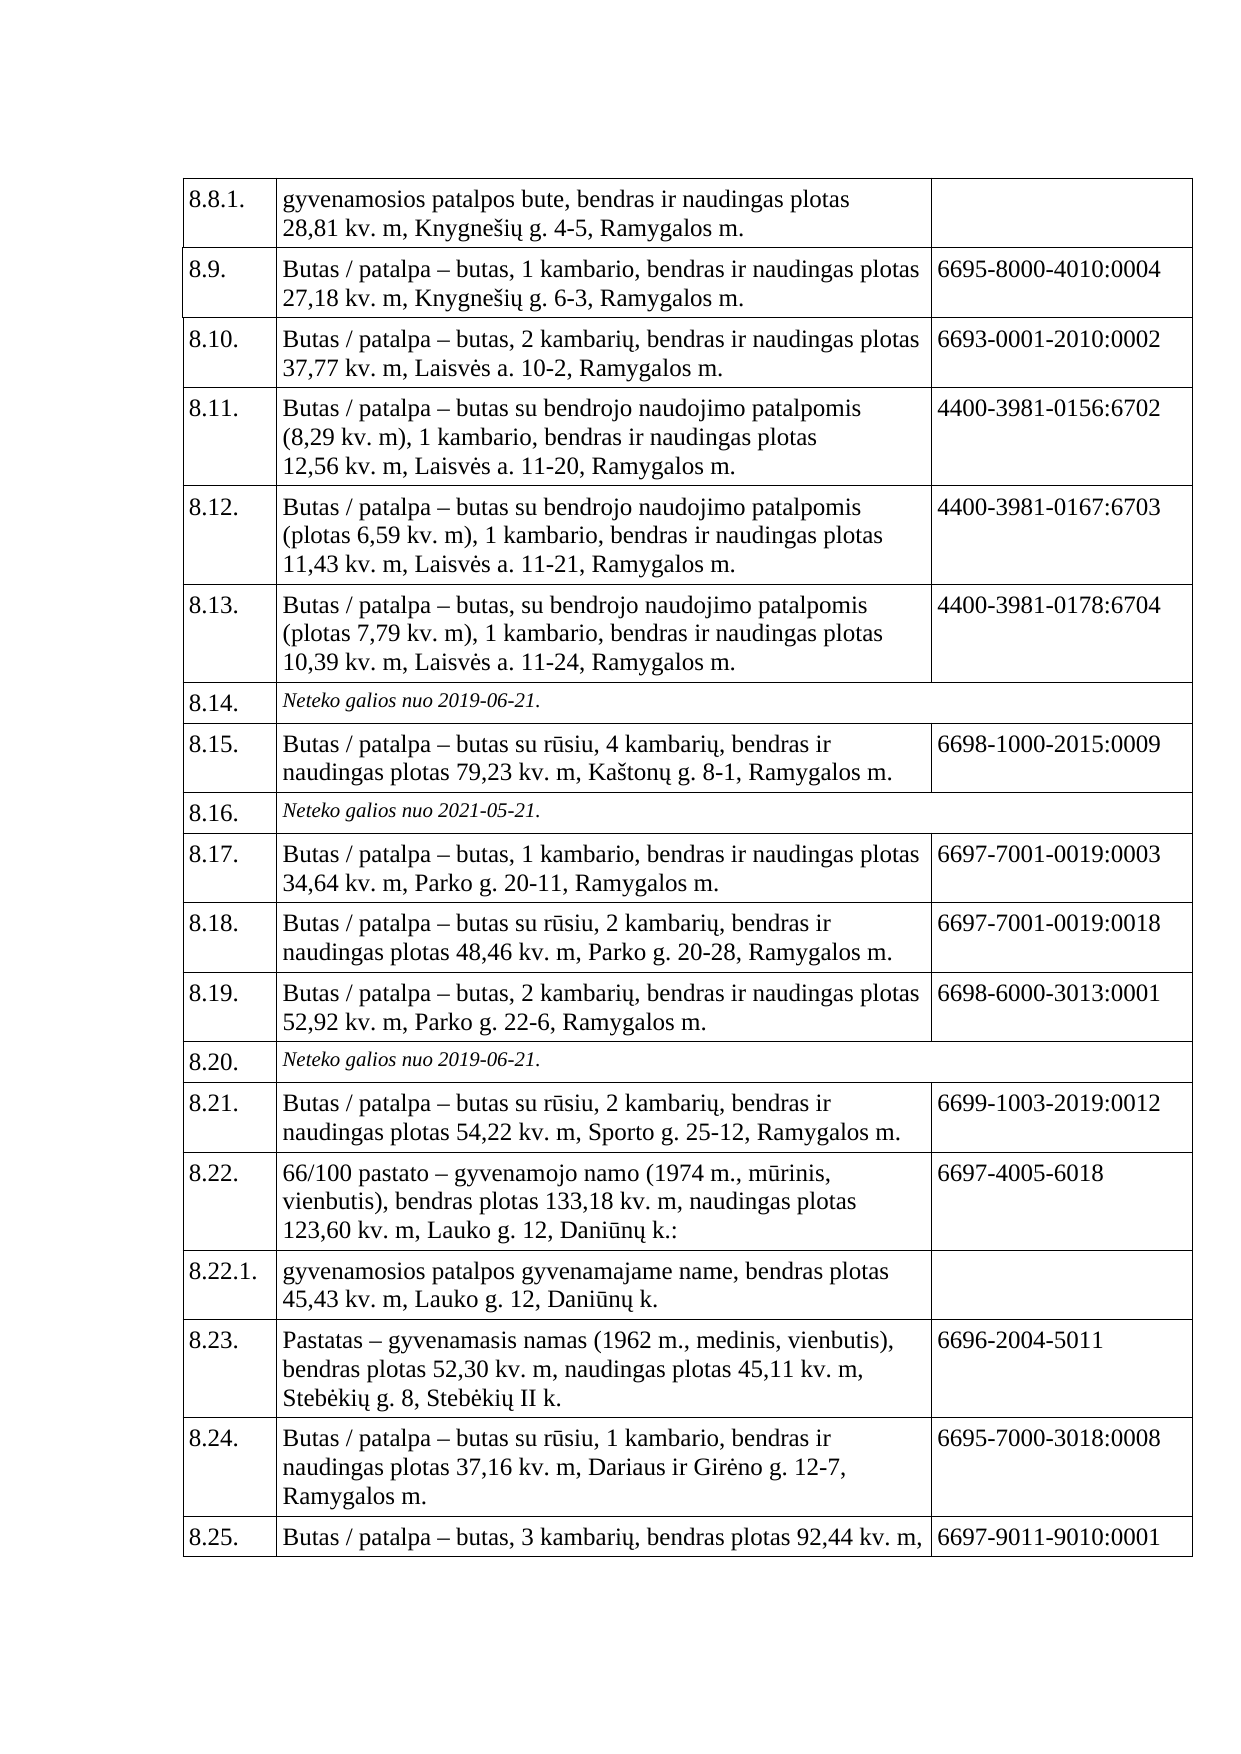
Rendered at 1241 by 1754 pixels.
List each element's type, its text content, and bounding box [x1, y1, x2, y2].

table_cell Butas / patalpa – butas su bendrojo naudojimo patalpomis (8,29 kv. m), 1 kambario, bendras ir naudingas plotas 12,56 kv. m, Laisvės a. 11-20, Ramygalos m. [277, 388, 931, 485]
table_cell 4400-3981-0178:6704 [932, 585, 1192, 682]
table_cell 6696-2004-5011 [932, 1320, 1192, 1417]
table_cell 8.25. [184, 1517, 276, 1556]
table_cell 8.12. [184, 486, 276, 583]
table_cell 6695-7000-3018:0008 [932, 1418, 1192, 1516]
table_cell Pastatas – gyvenamasis namas (1962 m., medinis, vienbutis), bendras plotas 52,30 kv. m, naudingas plotas 45,11 kv. m, Stebėkių g. 8, Stebėkių II k. [277, 1320, 931, 1417]
table_cell Butas / patalpa – butas, 3 kambarių, bendras plotas 92,44 kv. m, [277, 1517, 931, 1556]
table_cell 6695-8000-4010:0004 [932, 248, 1192, 317]
table_cell 8.24. [184, 1418, 276, 1516]
table_cell 6697-7001-0019:0003 [932, 834, 1192, 902]
table_cell 8.9. [183, 248, 276, 317]
table_cell 8.23. [184, 1320, 276, 1417]
table_cell gyvenamosios patalpos bute, bendras ir naudingas plotas 28,81 kv. m, Knygnešių g. 4-5, Ramygalos m. [277, 179, 931, 247]
table_cell 6698-1000-2015:0009 [932, 724, 1192, 792]
table_cell Butas / patalpa – butas, su bendrojo naudojimo patalpomis (plotas 7,79 kv. m), 1 kambario, bendras ir naudingas plotas 10,39 kv. m, Laisvės a. 11-24, Ramygalos m. [277, 585, 931, 682]
table_cell 6699-1003-2019:0012 [932, 1083, 1192, 1151]
table_cell 8.19. [184, 973, 276, 1041]
table_cell 4400-3981-0156:6702 [932, 388, 1192, 485]
table_cell [932, 1251, 1192, 1319]
table_cell 8.13. [184, 585, 276, 682]
table_cell 8.15. [184, 724, 276, 792]
table_cell 6693-0001-2010:0002 [932, 318, 1192, 387]
table_cell 8.20. [184, 1042, 276, 1082]
table_cell Butas / patalpa – butas, 1 kambario, bendras ir naudingas plotas 34,64 kv. m, Parko g. 20-11, Ramygalos m. [277, 834, 931, 902]
table_cell [932, 179, 1192, 247]
table_cell 8.18. [184, 903, 276, 972]
table_cell Butas / patalpa – butas, 2 kambarių, bendras ir naudingas plotas 37,77 kv. m, Laisvės a. 10-2, Ramygalos m. [277, 318, 931, 387]
table_cell 8.21. [184, 1083, 276, 1151]
table_cell Butas / patalpa – butas su bendrojo naudojimo patalpomis (plotas 6,59 kv. m), 1 kambario, bendras ir naudingas plotas 11,43 kv. m, Laisvės a. 11-21, Ramygalos m. [277, 486, 931, 583]
table_cell 6697-9011-9010:0001 [932, 1517, 1192, 1556]
table_cell 8.22. [184, 1153, 276, 1249]
table_cell Neteko galios nuo 2019-06-21. [277, 1042, 1192, 1082]
table_cell 4400-3981-0167:6703 [932, 486, 1192, 583]
table_cell 6698-6000-3013:0001 [932, 973, 1192, 1041]
table_cell Neteko galios nuo 2019-06-21. [277, 683, 1192, 722]
table_cell 8.10. [184, 318, 276, 387]
table_cell 6697-4005-6018 [932, 1153, 1192, 1249]
table_cell 8.22.1. [184, 1251, 276, 1319]
table_cell Butas / patalpa – butas su rūsiu, 4 kambarių, bendras ir naudingas plotas 79,23 kv. m, Kaštonų g. 8-1, Ramygalos m. [277, 724, 931, 792]
table_cell Butas / patalpa – butas, 2 kambarių, bendras ir naudingas plotas 52,92 kv. m, Parko g. 22-6, Ramygalos m. [277, 973, 931, 1041]
table_cell Butas / patalpa – butas, 1 kambario, bendras ir naudingas plotas 27,18 kv. m, Knygnešių g. 6-3, Ramygalos m. [277, 248, 931, 317]
table_cell Butas / patalpa – butas su rūsiu, 2 kambarių, bendras ir naudingas plotas 54,22 kv. m, Sporto g. 25-12, Ramygalos m. [277, 1083, 931, 1151]
table_cell Butas / patalpa – butas su rūsiu, 1 kambario, bendras ir naudingas plotas 37,16 kv. m, Dariaus ir Girėno g. 12-7, Ramygalos m. [277, 1418, 931, 1516]
table_cell Butas / patalpa – butas su rūsiu, 2 kambarių, bendras ir naudingas plotas 48,46 kv. m, Parko g. 20-28, Ramygalos m. [277, 903, 931, 972]
table_cell 8.8.1. [184, 179, 276, 247]
table_cell 66/100 pastato – gyvenamojo namo (1974 m., mūrinis, vienbutis), bendras plotas 133,18 kv. m, naudingas plotas 123,60 kv. m, Lauko g. 12, Daniūnų k.: [277, 1153, 931, 1249]
table_cell Neteko galios nuo 2021-05-21. [277, 793, 1192, 833]
table_cell 8.14. [184, 683, 276, 722]
table_cell 6697-7001-0019:0018 [932, 903, 1192, 972]
table_cell gyvenamosios patalpos gyvenamajame name, bendras plotas 45,43 kv. m, Lauko g. 12, Daniūnų k. [277, 1251, 931, 1319]
table_cell 8.11. [184, 388, 276, 485]
table_cell 8.16. [184, 793, 276, 833]
table_cell 8.17. [184, 834, 276, 902]
